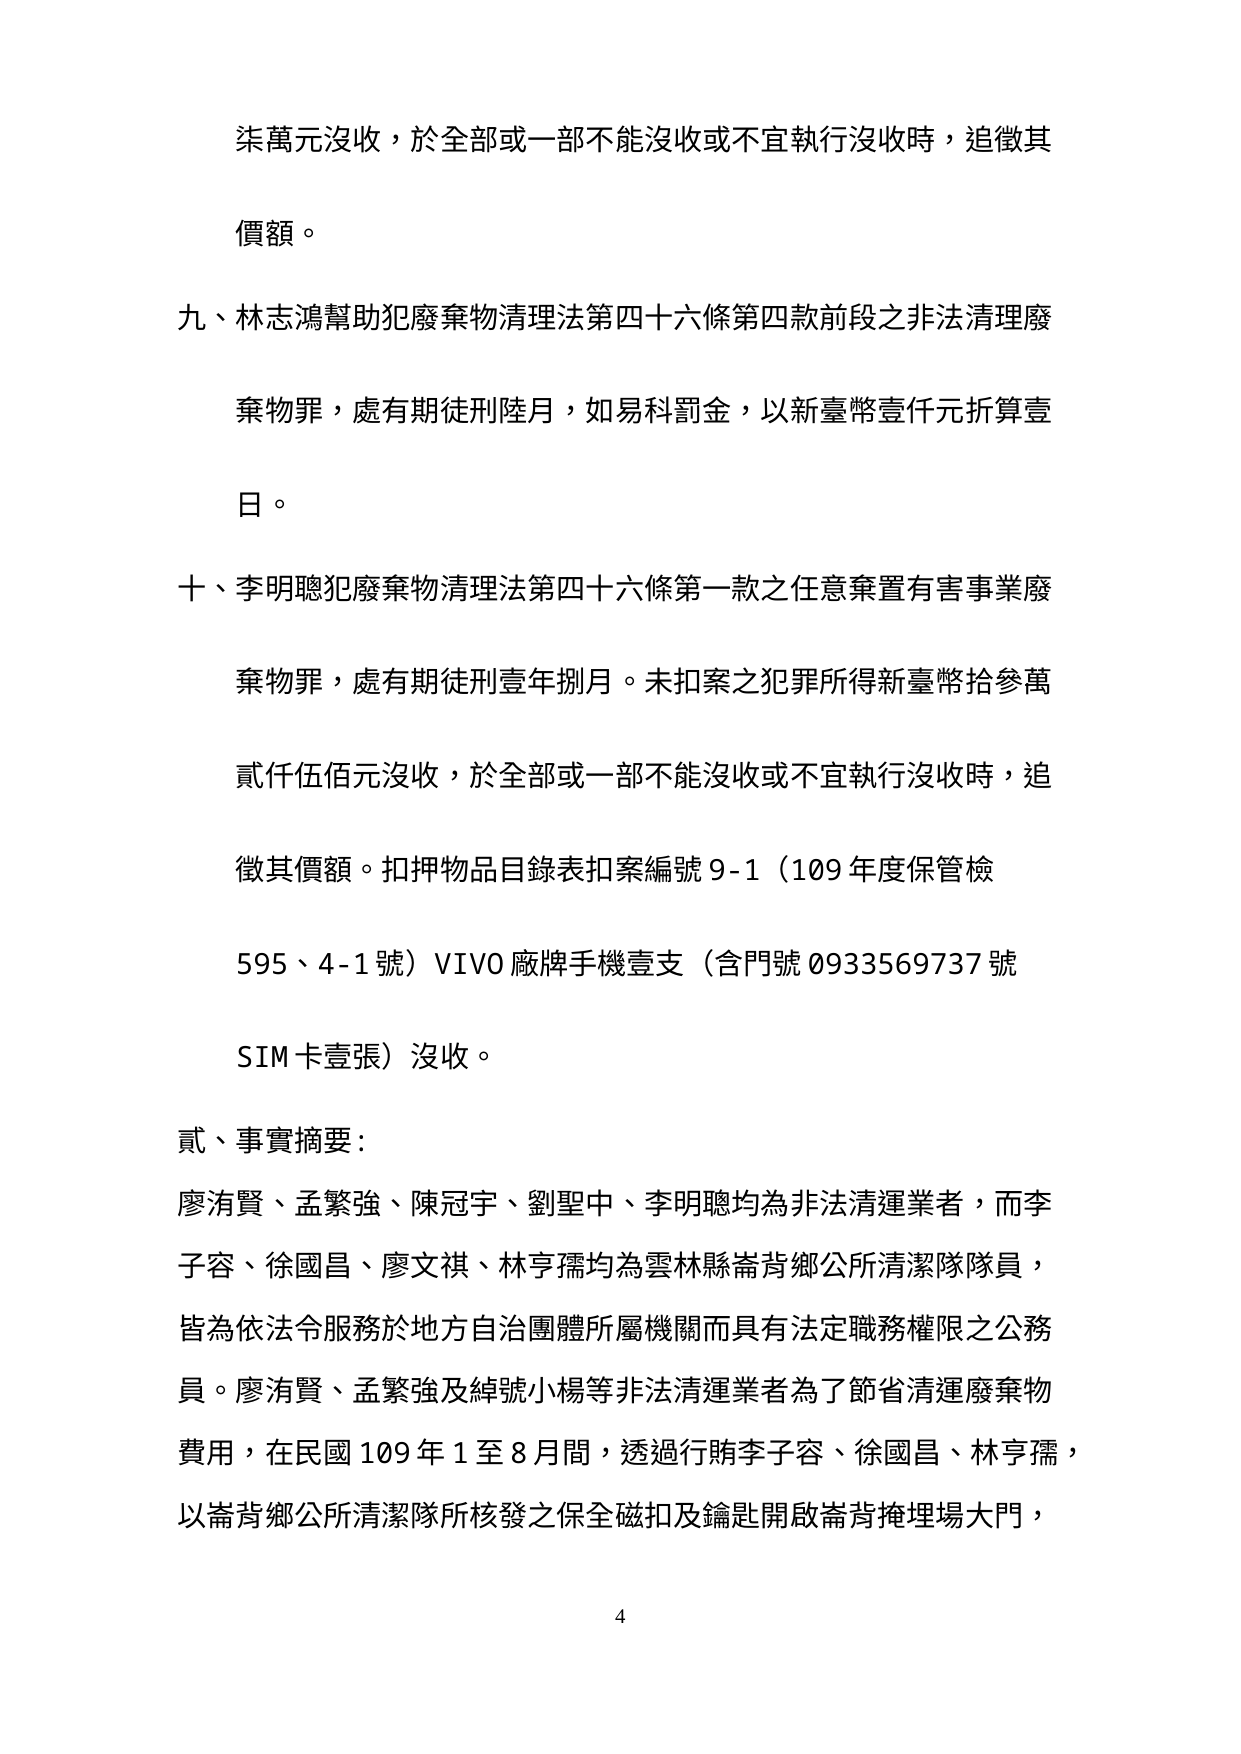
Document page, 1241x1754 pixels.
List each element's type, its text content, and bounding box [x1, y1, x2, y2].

text 廖洧賢、孟繁強、陳冠宇、劉聖中、李明聰均為非法清運業者，而李子容、徐國昌、廖文祺、林亨孺均為雲林縣崙背鄉公所清潔隊隊員，皆為依法令服務於地方自治團體所屬機關而具有法定職務權限之公務員。廖洧賢、孟繁強及綽號小楊等非法清運業者為了節省清運廢棄物費用，在民國109年1至8月間，透過行賄李子容、徐國昌、林亨孺，以崙背鄉公所清潔隊所核發之保全磁扣及鑰匙開啟崙背掩埋場大門，讓業者進入傾倒廢棄物(孟繁強又找林志鴻前來把風並通報狀況)，每車次收取新臺幣(下同)5千至1萬5千元不等之賄賂，總計李子容收受賄賂達137萬元，徐國昌收受賄賂達32萬元，林亨孺收受賄賂達4萬5千元，廖洧賢共傾倒廢棄物12車次，孟繁強共傾倒廢棄物149車次，陳冠宇共傾倒廢棄物4車次，劉聖中共傾倒廢棄物7車次；另李子容無償讓李明聰進入崙背掩埋場傾倒廢棄物共13車次而圖利李明聰，金額達132,500元。廖文祺明知有清潔隊員在收受賄賂讓業者非法進入崙背掩埋場傾倒廢棄物，卻仍將其磁扣及鑰匙放在崙背掩埋場大門前，讓李子容、徐國昌可以用來開啟大門引業者進入崙背掩埋場傾倒廢棄物，以此方式幫助公務員收受賄賂及非法提供土地回填、堆置廢棄物。 [177, 1160, 1063, 1535]
text 貳、事實摘要: [177, 1097, 1063, 1160]
text 柒萬元沒收，於全部或一部不能沒收或不宜執行沒收時，追徵其價額。 [177, 96, 1063, 252]
text 十、李明聰犯廢棄物清理法第四十六條第一款之任意棄置有害事業廢棄物罪，處有期徒刑壹年捌月。未扣案之犯罪所得新臺幣拾參萬貳仟伍佰元沒收，於全部或一部不能沒收或不宜執行沒收時，追徵其價額。扣押物品目錄表扣案編號9-1（109年度保管檢595、4-1號）VIVO廠牌手機壹支（含門號0933569737號SIM卡壹張）沒收。 [177, 545, 1063, 1076]
text 九、林志鴻幫助犯廢棄物清理法第四十六條第四款前段之非法清理廢棄物罪，處有期徒刑陸月，如易科罰金，以新臺幣壹仟元折算壹日。 [177, 274, 1063, 524]
